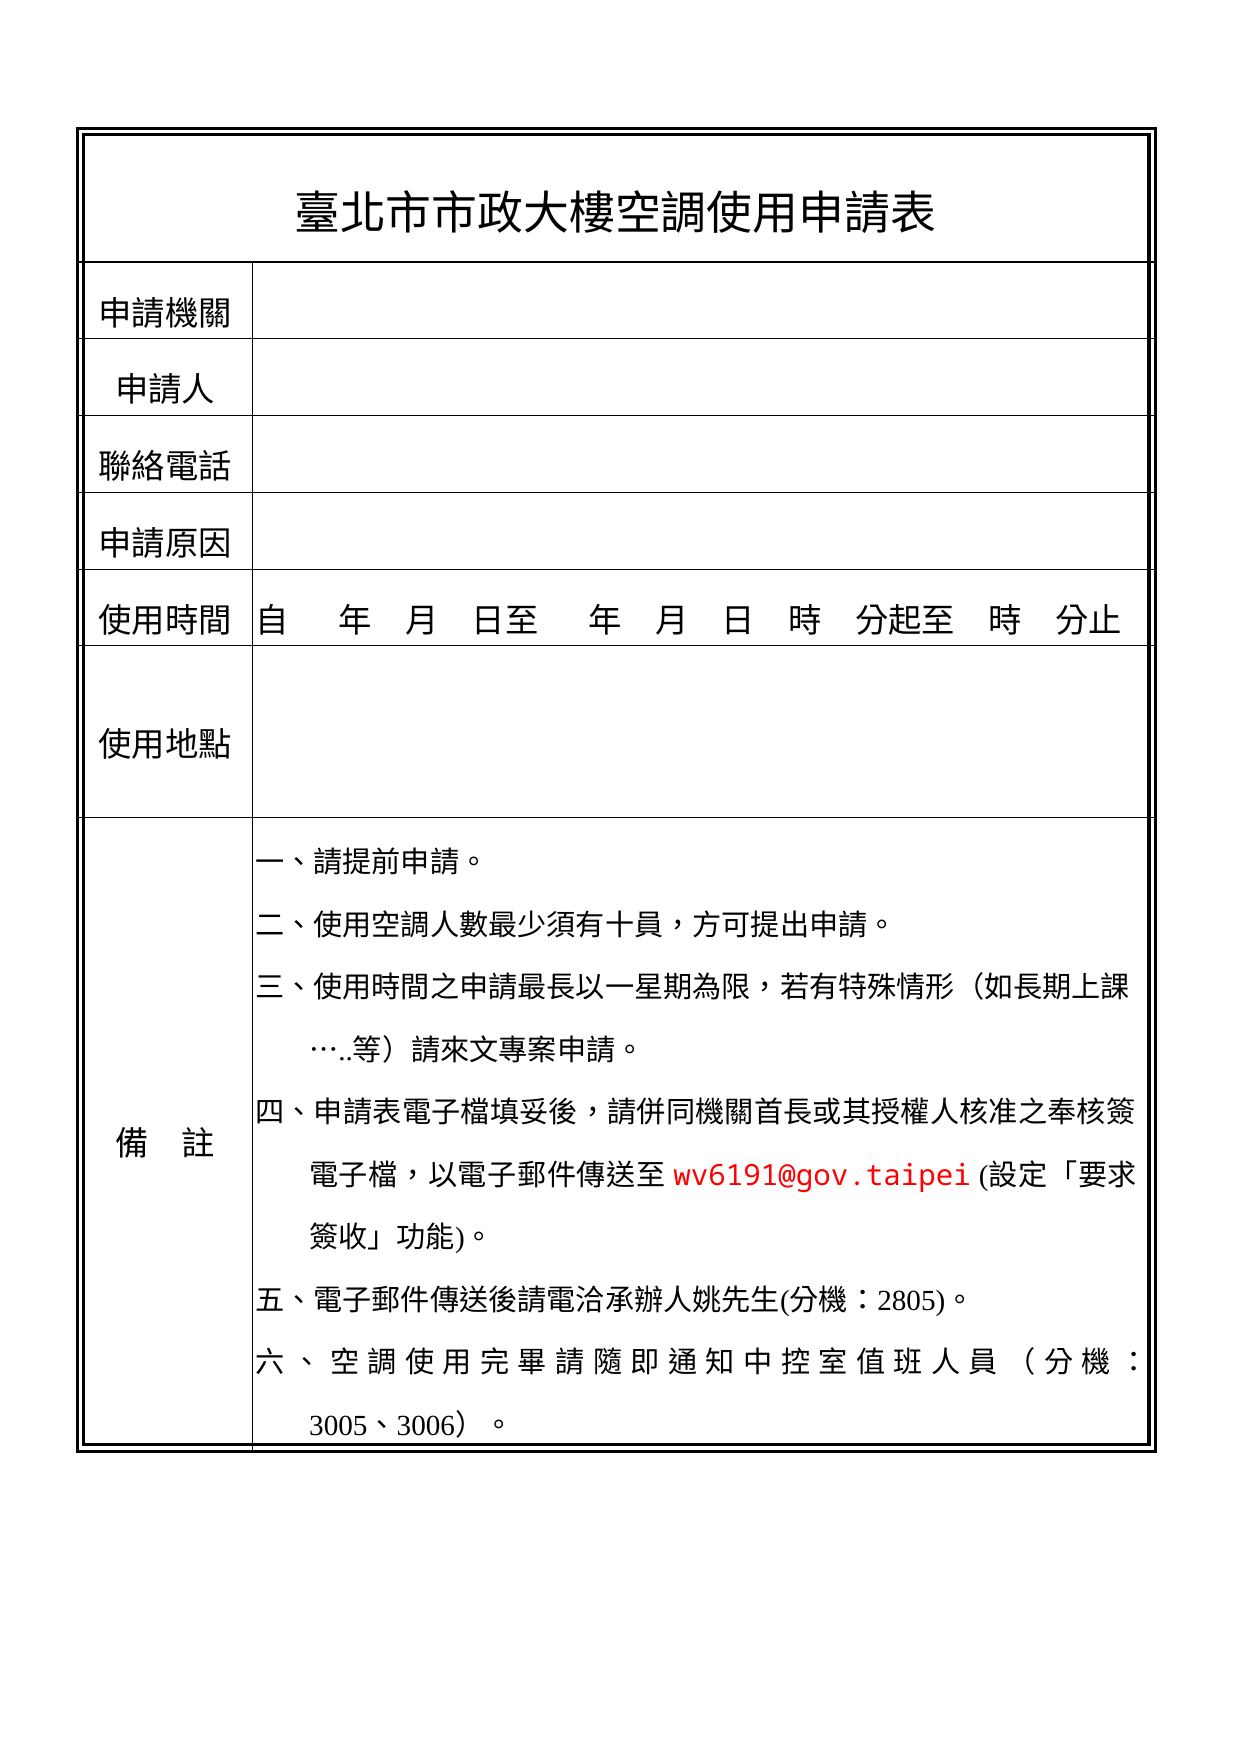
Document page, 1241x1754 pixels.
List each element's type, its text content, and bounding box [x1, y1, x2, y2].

table_cell 申請原因 [85, 493, 252, 568]
table_cell 使用地點 [85, 646, 252, 817]
table_header 臺北市市政大樓空調使用申請表 [80, 130, 1152, 261]
table_cell [253, 339, 1147, 415]
table_cell 申請機關 [85, 263, 252, 338]
table_cell [253, 263, 1147, 338]
table_cell [253, 646, 1147, 817]
table_cell [253, 493, 1147, 568]
table_cell 使用時間 [85, 570, 252, 645]
table_cell 申請人 [85, 339, 252, 415]
table_cell 聯絡電話 [85, 416, 252, 492]
table_cell 備 註 [85, 818, 252, 1443]
table_cell 一、請提前申請。 二、使用空調人數最少須有十員，方可提出申請。 三、使用時間之申請最長以一星期為限，若有特殊情形（如長期上課…..等）請來文專案申請。 四、申請表電子檔填妥後，請併同機關首長或其授權人核准之奉核簽電子檔，以電子郵件傳送至wv6191@gov.taipei (設定「要求簽收」功能)。 五、電子郵件傳送後請電洽承辦人姚先生(分機：2805)。 六、空調使用完畢請隨即通知中控室值班人員（分機：3005、3006）。 [253, 818, 1147, 1443]
table_cell 自 年 月 日至 年 月 日 時 分起至 時 分止 [253, 570, 1147, 645]
table_cell [253, 416, 1147, 492]
